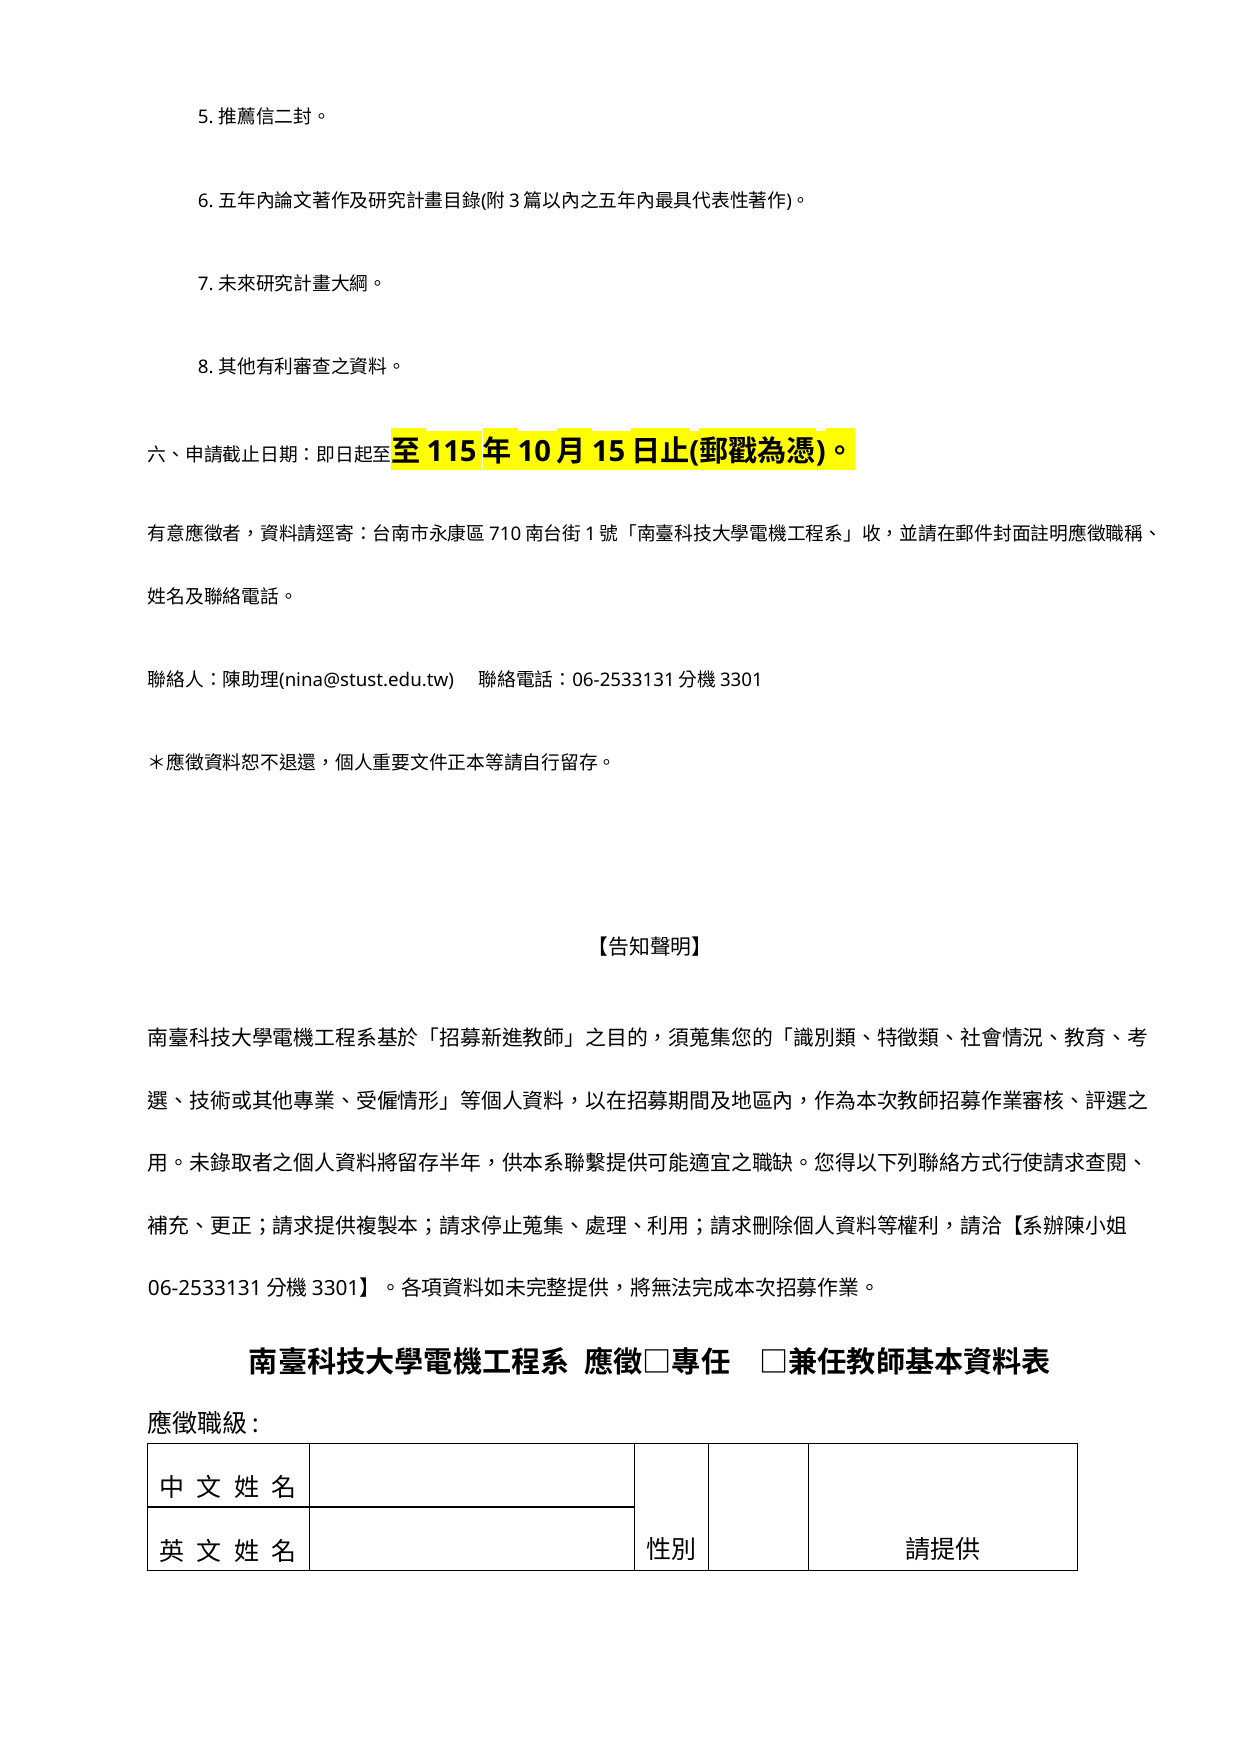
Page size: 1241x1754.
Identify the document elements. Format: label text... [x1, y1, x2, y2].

text 南臺科技大學電機工程系 應徵□專任 □兼任教師基本資料表 [148, 1318, 1152, 1380]
table_header [310, 1444, 634, 1506]
text 【告知聲明】 [148, 903, 1152, 966]
text 8. 其他有利審查之資料。 [198, 324, 1152, 387]
text 5. 推薦信二封。 [198, 74, 1152, 137]
table_cell [310, 1508, 634, 1570]
text 6. 五年內論文著作及研究計畫目錄(附3篇以內之五年內最具代表性著作)。 [198, 157, 1152, 220]
table_header 性別 [635, 1444, 708, 1570]
table_header [709, 1444, 808, 1570]
table_cell 英 文 姓 名 [148, 1508, 309, 1570]
text 六、申請截止日期：即日起至至115年10月15日止(郵戳為憑)。 [148, 407, 1152, 470]
text 聯絡人：陳助理(nina@stust.edu.tw) 聯絡電話：06-2533131分機3301 [148, 637, 1152, 699]
text 南臺科技大學電機工程系基於「招募新進教師」之目的，須蒐集您的「識別類、特徵類、社會情況、教育、考選、技術或其他專業、受僱情形」等個人資料，以在招募期間及地區內，作為本次教師招募作業審核、評選之用。未錄取者之個人資料將留存半年，供本系聯繫提供可能適宜之職缺。您得以下列聯絡方式行使請求查閱、補充、更正；請求提供複製本；請求停止蒐集、處理、利用；請求刪除個人資料等權利，請洽【系辦陳小姐06-2533131分機3301】。各項資料如未完整提供，將無法完成本次招募作業。 [148, 995, 1152, 1307]
table_header 請提供 [809, 1444, 1077, 1570]
text ＊應徵資料恕不退還，個人重要文件正本等請自行留存。 [148, 720, 1152, 782]
text 應徵職級: [148, 1380, 1152, 1443]
table_header 中 文 姓 名 [148, 1444, 309, 1506]
text 7. 未來研究計畫大綱。 [198, 241, 1152, 303]
text 有意應徵者，資料請逕寄：台南市永康區710南台街1號「南臺科技大學電機工程系」收，並請在郵件封面註明應徵職稱、姓名及聯絡電話。 [148, 491, 1152, 616]
